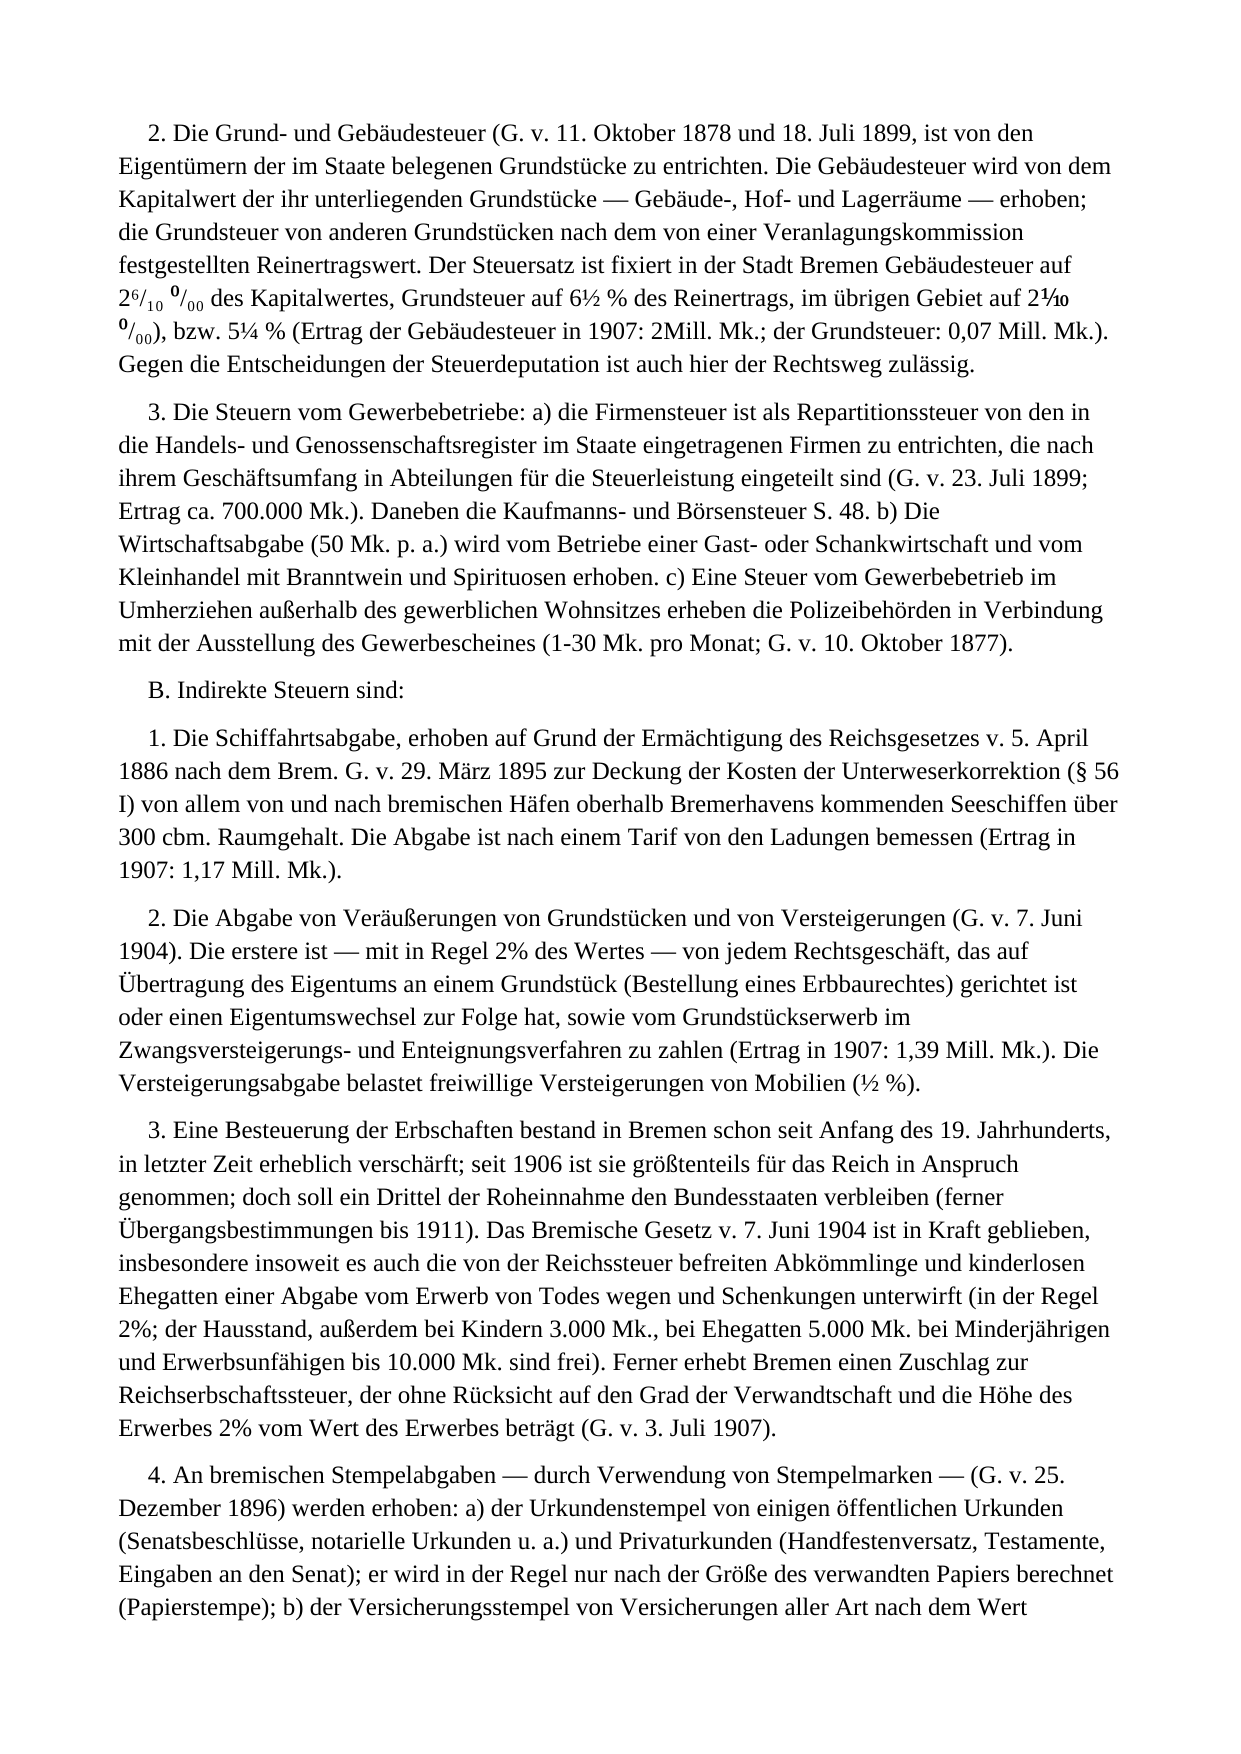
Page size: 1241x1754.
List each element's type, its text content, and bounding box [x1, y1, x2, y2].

text 2. Die Grund- und Gebäudesteuer (G. v. 11. Oktober 1878 und 18. Juli 1899, ist von den Eigentümern der im Staate belegenen Grundstücke zu entrichten. Die Gebäudesteuer wird von dem Kapitalwert der ihr unterliegenden Grundstücke — Gebäude-, Hof- und Lagerräume — erhoben; die Grundsteuer von anderen Grundstücken nach dem von einer Veranlagungskommission festgestellten Reinertragswert. Der Steuersatz ist fixiert in der Stadt Bremen Gebäudesteuer auf 2⁶/₁₀ ⁰/₀₀ des Kapitalwertes, Grundsteuer auf 6½ % des Reinertrags, im übrigen Gebiet auf 2⅒ ⁰/₀₀), bzw. 5¼ % (Ertrag der Gebäudesteuer in 1907: 2Mill. Mk.; der Grundsteuer: 0,07 Mill. Mk.). Gegen die Entscheidungen der Steuerdeputation ist auch hier der Rechtsweg zulässig. [118, 118, 1122, 378]
text B. Indirekte Steuern sind: [118, 676, 1122, 704]
text 4. An bremischen Stempelabgaben — durch Verwendung von Stempelmarken — (G. v. 25. Dezember 1896) werden erhoben: a) der Urkundenstempel von einigen öffentlichen Urkunden (Senatsbeschlüsse, notarielle Urkunden u. a.) und Privaturkunden (Handfestenversatz, Testamente, Eingaben an den Senat); er wird in der Regel nur nach der Größe des verwandten Papiers berechnet (Papierstempe); b) der Versicherungsstempel von Versicherungen aller Art nach dem Wert [118, 1460, 1122, 1621]
text 2. Die Abgabe von Veräußerungen von Grundstücken und von Versteigerungen (G. v. 7. Juni 1904). Die erstere ist — mit in Regel 2% des Wertes — von jedem Rechtsgeschäft, das auf Übertragung des Eigentums an einem Grundstück (Bestellung eines Erbbaurechtes) gerichtet ist oder einen Eigentumswechsel zur Folge hat, sowie vom Grundstückserwerb im Zwangsversteigerungs- und Enteignungsverfahren zu zahlen (Ertrag in 1907: 1,39 Mill. Mk.). Die Versteigerungsabgabe belastet freiwillige Versteigerungen von Mobilien (½ %). [118, 903, 1122, 1097]
text 3. Die Steuern vom Gewerbebetriebe: a) die Firmensteuer ist als Repartitionssteuer von den in die Handels- und Genossenschaftsregister im Staate eingetragenen Firmen zu entrichten, die nach ihrem Geschäftsumfang in Abteilungen für die Steuerleistung eingeteilt sind (G. v. 23. Juli 1899; Ertrag ca. 700.000 Mk.). Daneben die Kaufmanns- und Börsensteuer S. 48. b) Die Wirtschaftsabgabe (50 Mk. p. a.) wird vom Betriebe einer Gast- oder Schankwirtschaft und vom Kleinhandel mit Branntwein und Spirituosen erhoben. c) Eine Steuer vom Gewerbebetrieb im Umherziehen außerhalb des gewerblichen Wohnsitzes erheben die Polizeibehörden in Verbindung mit der Ausstellung des Gewerbescheines (1-30 Mk. pro Monat; G. v. 10. Oktober 1877). [118, 397, 1122, 657]
text 1. Die Schiffahrtsabgabe, erhoben auf Grund der Ermächtigung des Reichsgesetzes v. 5. April 1886 nach dem Brem. G. v. 29. März 1895 zur Deckung der Kosten der Unterweserkorrektion (§ 56 I) von allem von und nach bremischen Häfen oberhalb Bremerhavens kommenden Seeschiffen über 300 cbm. Raumgehalt. Die Abgabe ist nach einem Tarif von den Ladungen bemessen (Ertrag in 1907: 1,17 Mill. Mk.). [118, 723, 1122, 884]
text 3. Eine Besteuerung der Erbschaften bestand in Bremen schon seit Anfang des 19. Jahrhunderts, in letzter Zeit erheblich verschärft; seit 1906 ist sie größtenteils für das Reich in Anspruch genommen; doch soll ein Drittel der Roheinnahme den Bundesstaaten verbleiben (ferner Übergangsbestimmungen bis 1911). Das Bremische Gesetz v. 7. Juni 1904 ist in Kraft geblieben, insbesondere insoweit es auch die von der Reichssteuer befreiten Abkömmlinge und kinderlosen Ehegatten einer Abgabe vom Erwerb von Todes wegen und Schenkungen unterwirft (in der Regel 2%; der Hausstand, außerdem bei Kindern 3.000 Mk., bei Ehegatten 5.000 Mk. bei Minderjährigen und Erwerbsunfähigen bis 10.000 Mk. sind frei). Ferner erhebt Bremen einen Zuschlag zur Reichserbschaftssteuer, der ohne Rücksicht auf den Grad der Verwandtschaft und die Höhe des Erwerbes 2% vom Wert des Erwerbes beträgt (G. v. 3. Juli 1907). [118, 1116, 1122, 1442]
